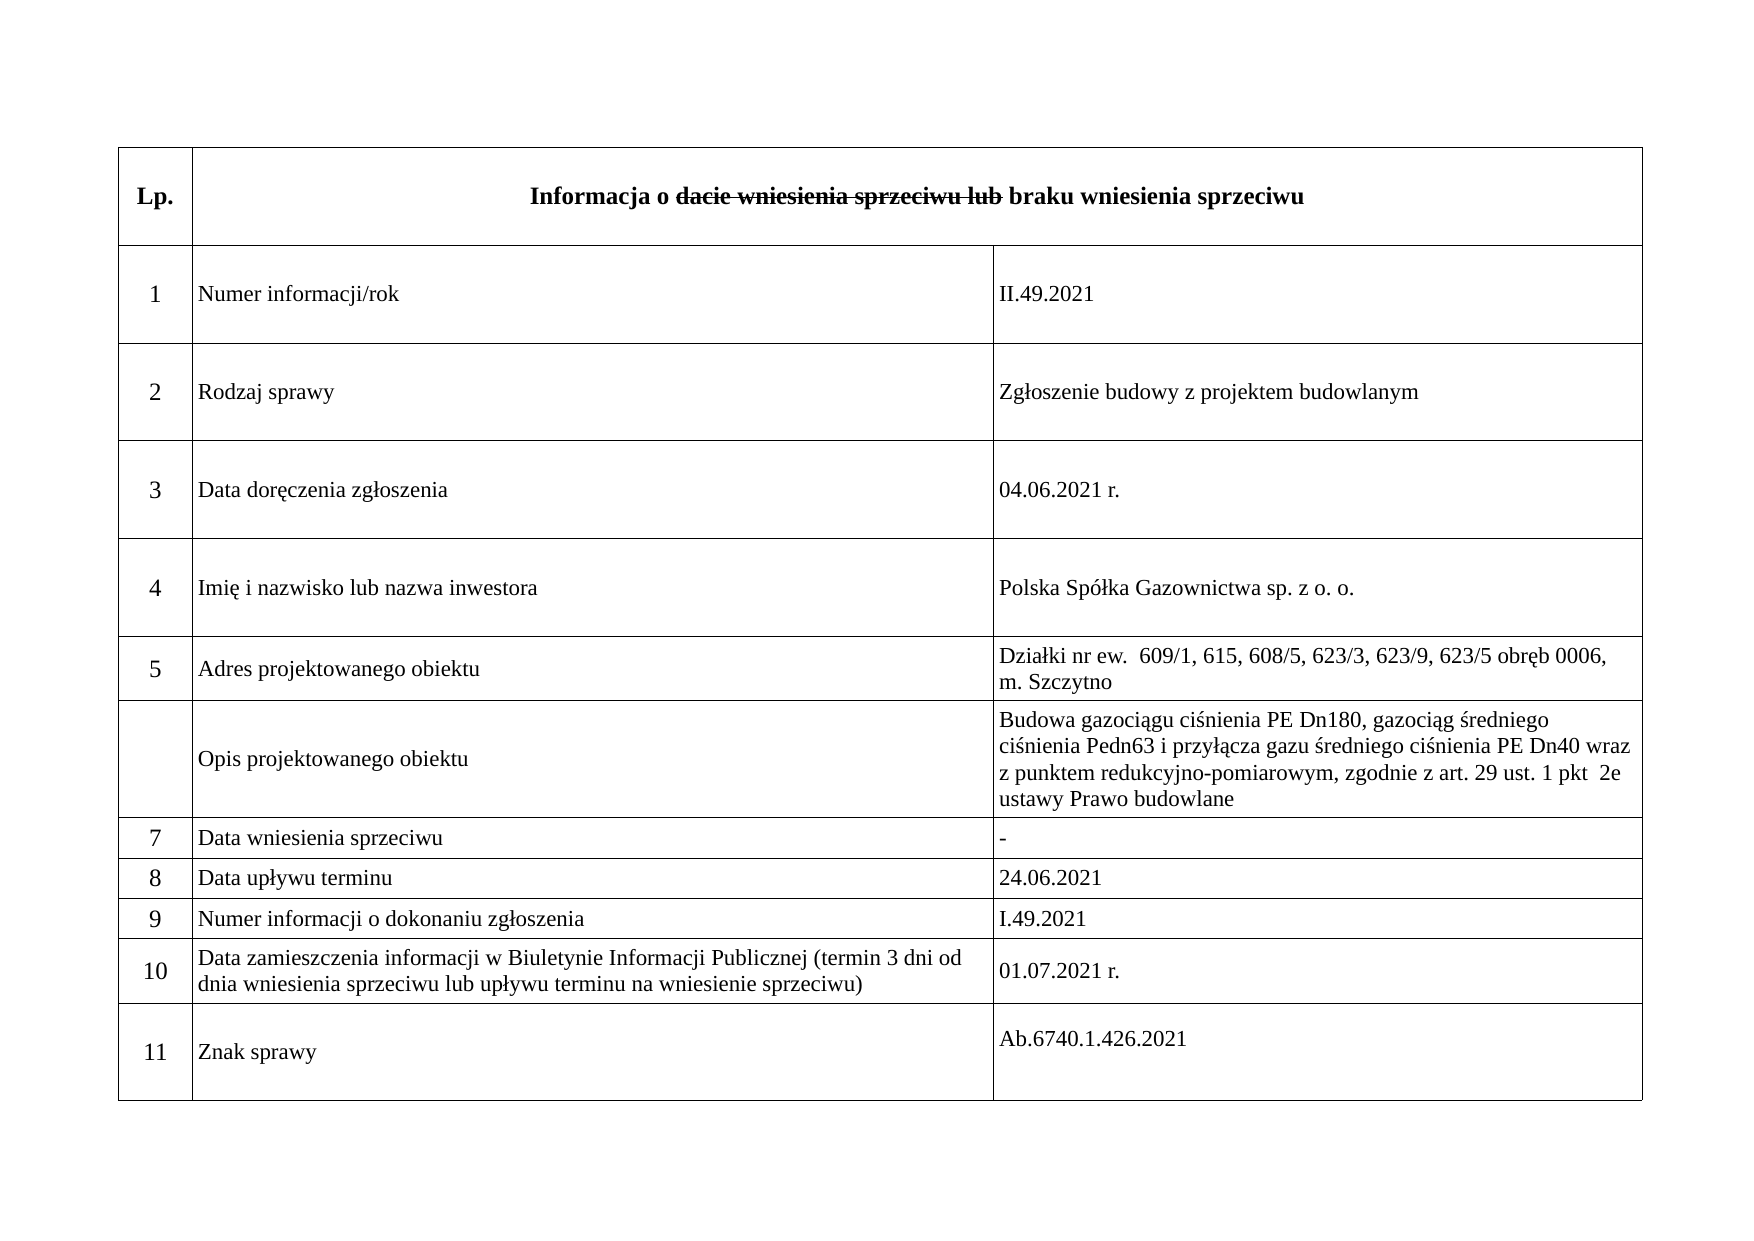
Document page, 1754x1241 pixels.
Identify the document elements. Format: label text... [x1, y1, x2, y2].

table_cell Zgłoszenie budowy z projektem budowlanym [994, 344, 1642, 440]
table_cell Data upływu terminu [193, 859, 993, 898]
table_cell Imię i nazwisko lub nazwa inwestora [193, 539, 993, 636]
table_cell Ab.6740.1.426.2021 [994, 1004, 1642, 1100]
table_cell Data wniesienia sprzeciwu [193, 818, 993, 857]
table_cell 04.06.2021 r. [994, 441, 1642, 538]
table_cell Adres projektowanego obiektu [193, 637, 993, 700]
table_cell Data doręczenia zgłoszenia [193, 441, 993, 538]
table_cell Opis projektowanego obiektu [193, 701, 993, 817]
table_cell Numer informacji o dokonaniu zgłoszenia [193, 899, 993, 938]
table_cell Polska Spółka Gazownictwa sp. z o. o. [994, 539, 1642, 636]
table_cell 4 [119, 539, 192, 636]
table_cell 24.06.2021 [994, 859, 1642, 898]
table_cell 01.07.2021 r. [994, 939, 1642, 1002]
table_cell 5 [119, 637, 192, 700]
table_cell I.49.2021 [994, 899, 1642, 938]
table_cell 7 [119, 818, 192, 857]
table_cell 1 [119, 246, 192, 342]
table_cell Rodzaj sprawy [193, 344, 993, 440]
table_cell 8 [119, 859, 192, 898]
table_cell 3 [119, 441, 192, 538]
table_cell 9 [119, 899, 192, 938]
table_cell - [994, 818, 1642, 857]
table_cell 2 [119, 344, 192, 440]
table_cell Działki nr ew. 609/1, 615, 608/5, 623/3, 623/9, 623/5 obręb 0006, m. Szczytno [994, 637, 1642, 700]
table_cell 10 [119, 939, 192, 1002]
table_header Informacja o dacie wniesienia sprzeciwu lub braku wniesienia sprzeciwu [193, 148, 1642, 245]
table_cell Data zamieszczenia informacji w Biuletynie Informacji Publicznej (termin 3 dni od dnia wniesienia sprzeciwu lub upływu terminu na wniesienie sprzeciwu) [193, 939, 993, 1002]
table_cell Budowa gazociągu ciśnienia PE Dn180, gazociąg średniego ciśnienia Pedn63 i przyłącza gazu średniego ciśnienia PE Dn40 wraz z punktem redukcyjno-pomiarowym, zgodnie z art. 29 ust. 1 pkt 2e ustawy Prawo budowlane [994, 701, 1642, 817]
table_cell II.49.2021 [994, 246, 1642, 342]
table_cell [119, 701, 192, 817]
table_cell Znak sprawy [193, 1004, 993, 1100]
table_cell 11 [119, 1004, 192, 1100]
table_cell Numer informacji/rok [193, 246, 993, 342]
table_header Lp. [119, 148, 192, 245]
